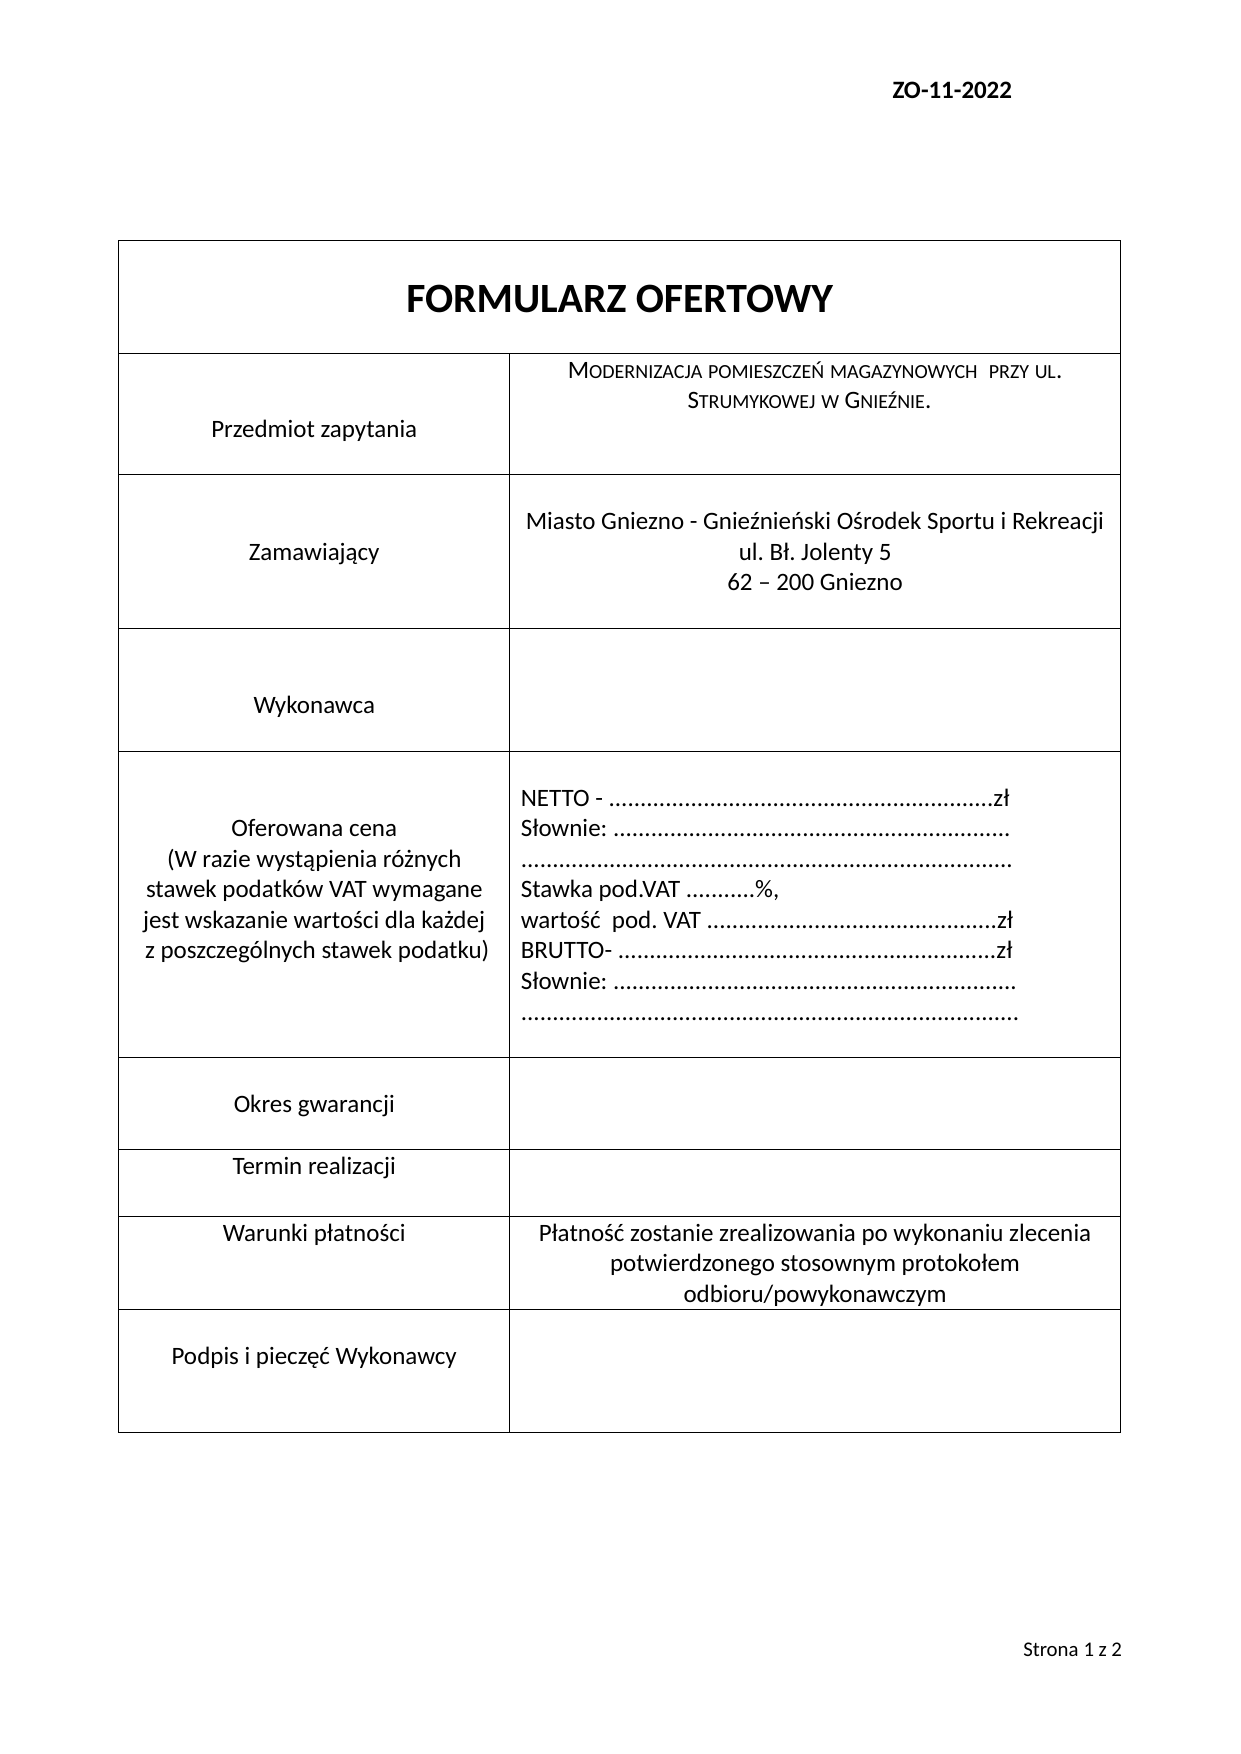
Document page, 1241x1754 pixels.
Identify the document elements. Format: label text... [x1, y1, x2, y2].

table_cell Miasto Gniezno - Gnieźnieński Ośrodek Sportu i Rekreacji ul. Bł. Jolenty 5 62 – 200 Gniezno [510, 475, 1120, 627]
table_cell Warunki płatności [119, 1217, 509, 1308]
table_cell [510, 1150, 1120, 1216]
table_cell Przedmiot zapytania [119, 354, 509, 474]
table_cell [510, 629, 1120, 751]
table_header FORMULARZ OFERTOWY [119, 241, 1120, 353]
table_cell Wykonawca [119, 629, 509, 751]
table_cell Okres gwarancji [119, 1058, 509, 1149]
table_cell Podpis i pieczęć Wykonawcy [119, 1310, 509, 1432]
table_cell Oferowana cena (W razie wystąpienia różnych stawek podatków VAT wymagane jest wskazanie wartości dla każdej z poszczególnych stawek podatku) [119, 752, 509, 1057]
table_cell [510, 1058, 1120, 1149]
table_cell Termin realizacji [119, 1150, 509, 1216]
table_cell [510, 1310, 1120, 1432]
table_cell NETTO - .............................................................zł Słownie: ............................................................... .............................................................................. Stawka pod.VAT ...........%, wartość pod. VAT ..............................................zł BRUTTO- ............................................................zł Słownie: ................................................................ ............................................................................... [510, 752, 1120, 1057]
table_cell Zamawiający [119, 475, 509, 627]
table_cell Płatność zostanie zrealizowania po wykonaniu zlecenia potwierdzonego stosownym protokołem odbioru/powykonawczym [510, 1217, 1120, 1308]
table_cell Modernizacja pomieszczeń magazynowych przy ul. Strumykowej w Gnieźnie. [510, 354, 1120, 474]
